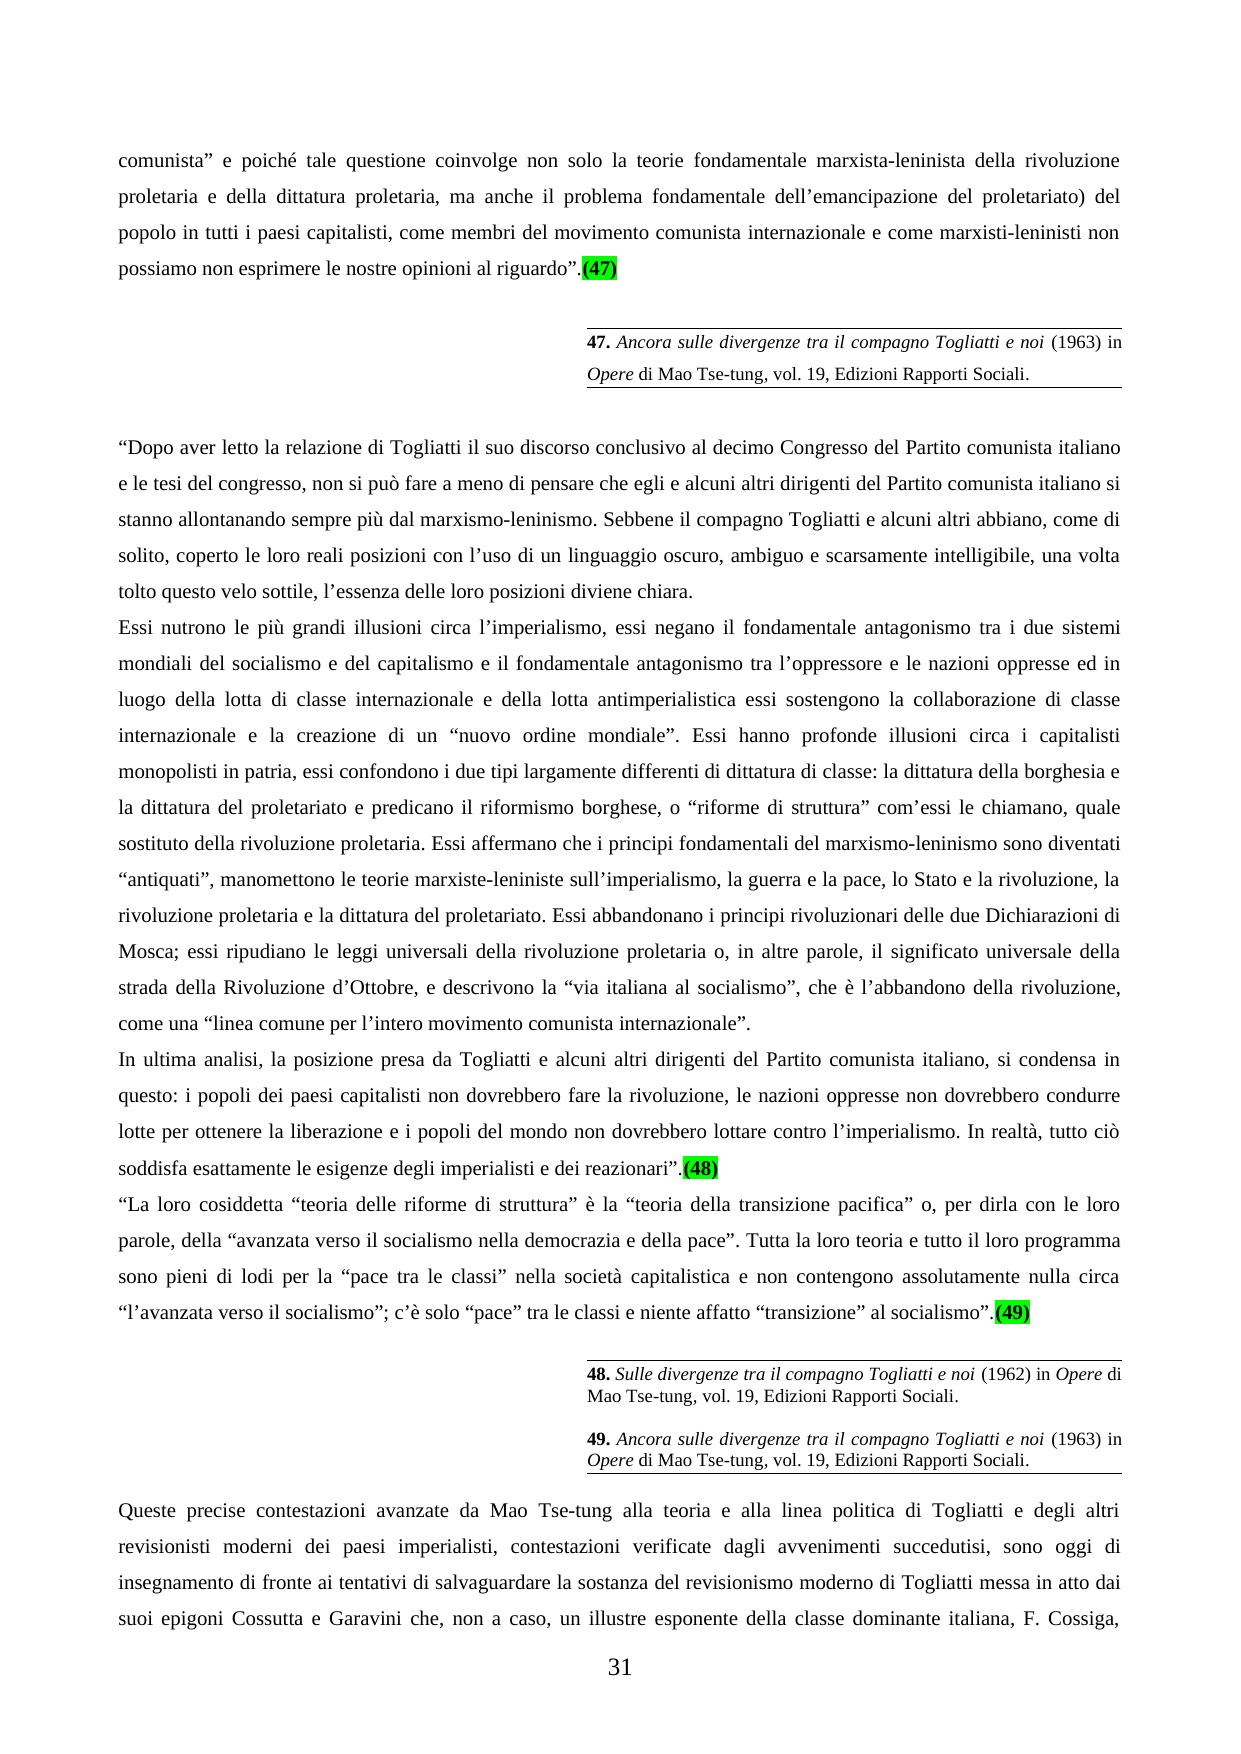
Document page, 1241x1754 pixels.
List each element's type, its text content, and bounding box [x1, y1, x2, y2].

text Queste precise contestazioni avanzate da Mao Tse-tung alla teoria e alla linea politica di Togliatti e degli altri revisionisti moderni dei paesi imperialisti, contestazioni verificate dagli avvenimenti succedutisi, sono oggi di insegnamento di fronte ai tentativi di salvaguardare la sostanza del revisionismo moderno di Togliatti messa in atto dai suoi epigoni Cossutta e Garavini che, non a caso, un illustre esponente della classe dominante italiana, F. Cossiga, [118, 1498, 1122, 1630]
text 48. Sulle divergenze tra il compagno Togliatti e noi (1962) in Opere di Mao Tse-tung, vol. 19, Edizioni Rapporti Sociali. [587, 1361, 1122, 1406]
text 47. Ancora sulle divergenze tra il compagno Togliatti e noi (1963) in Opere di Mao Tse-tung, vol. 19, Edizioni Rapporti Sociali. [587, 329, 1122, 387]
text “La loro cosiddetta “teoria delle riforme di struttura” è la “teoria della transizione pacifica” o, per dirla con le loro parole, della “avanzata verso il socialismo nella democrazia e della pace”. Tutta la loro teoria e tutto il loro programma sono pieni di lodi per la “pace tra le classi” nella società capitalistica e non contengono assolutamente nulla circa “l’avanzata verso il socialismo”; c’è solo “pace” tra le classi e niente affatto “transizione” al socialismo”.(49) [118, 1192, 1122, 1324]
text comunista” e poiché tale questione coinvolge non solo la teorie fondamentale marxista-leninista della rivoluzione proletaria e della dittatura proletaria, ma anche il problema fondamentale dell’emancipazione del proletariato) del popolo in tutti i paesi capitalisti, come membri del movimento comunista internazionale e come marxisti-leninisti non possiamo non esprimere le nostre opinioni al riguardo”.(47) [118, 148, 1122, 280]
text Essi nutrono le più grandi illusioni circa l’imperialismo, essi negano il fondamentale antagonismo tra i due sistemi mondiali del socialismo e del capitalismo e il fondamentale antagonismo tra l’oppressore e le nazioni oppresse ed in luogo della lotta di classe internazionale e della lotta antimperialistica essi sostengono la collaborazione di classe internazionale e la creazione di un “nuovo ordine mondiale”. Essi hanno profonde illusioni circa i capitalisti monopolisti in patria, essi confondono i due tipi largamente differenti di dittatura di classe: la dittatura della borghesia e la dittatura del proletariato e predicano il riformismo borghese, o “riforme di struttura” com’essi le chiamano, quale sostituto della rivoluzione proletaria. Essi affermano che i principi fondamentali del marxismo-leninismo sono diventati “antiquati”, manomettono le teorie marxiste-leniniste sull’imperialismo, la guerra e la pace, lo Stato e la rivoluzione, la rivoluzione proletaria e la dittatura del proletariato. Essi abbandonano i principi rivoluzionari delle due Dichiarazioni di Mosca; essi ripudiano le leggi universali della rivoluzione proletaria o, in altre parole, il significato universale della strada della Rivoluzione d’Ottobre, e descrivono la “via italiana al socialismo”, che è l’abbandono della rivoluzione, come una “linea comune per l’intero movimento comunista internazionale”. [118, 615, 1122, 1035]
text 49. Ancora sulle divergenze tra il compagno Togliatti e noi (1963) in Opere di Mao Tse-tung, vol. 19, Edizioni Rapporti Sociali. [587, 1428, 1122, 1473]
text In ultima analisi, la posizione presa da Togliatti e alcuni altri dirigenti del Partito comunista italiano, si condensa in questo: i popoli dei paesi capitalisti non dovrebbero fare la rivoluzione, le nazioni oppresse non dovrebbero condurre lotte per ottenere la liberazione e i popoli del mondo non dovrebbero lottare contro l’imperialismo. In realtà, tutto ciò soddisfa esattamente le esigenze degli imperialisti e dei reazionari”.(48) [118, 1047, 1122, 1179]
text “Dopo aver letto la relazione di Togliatti il suo discorso conclusivo al decimo Congresso del Partito comunista italiano e le tesi del congresso, non si può fare a meno di pensare che egli e alcuni altri dirigenti del Partito comunista italiano si stanno allontanando sempre più dal marxismo-leninismo. Sebbene il compagno Togliatti e alcuni altri abbiano, come di solito, coperto le loro reali posizioni con l’uso di un linguaggio oscuro, ambiguo e scarsamente intelligibile, una volta tolto questo velo sottile, l’essenza delle loro posizioni diviene chiara. [118, 435, 1122, 603]
